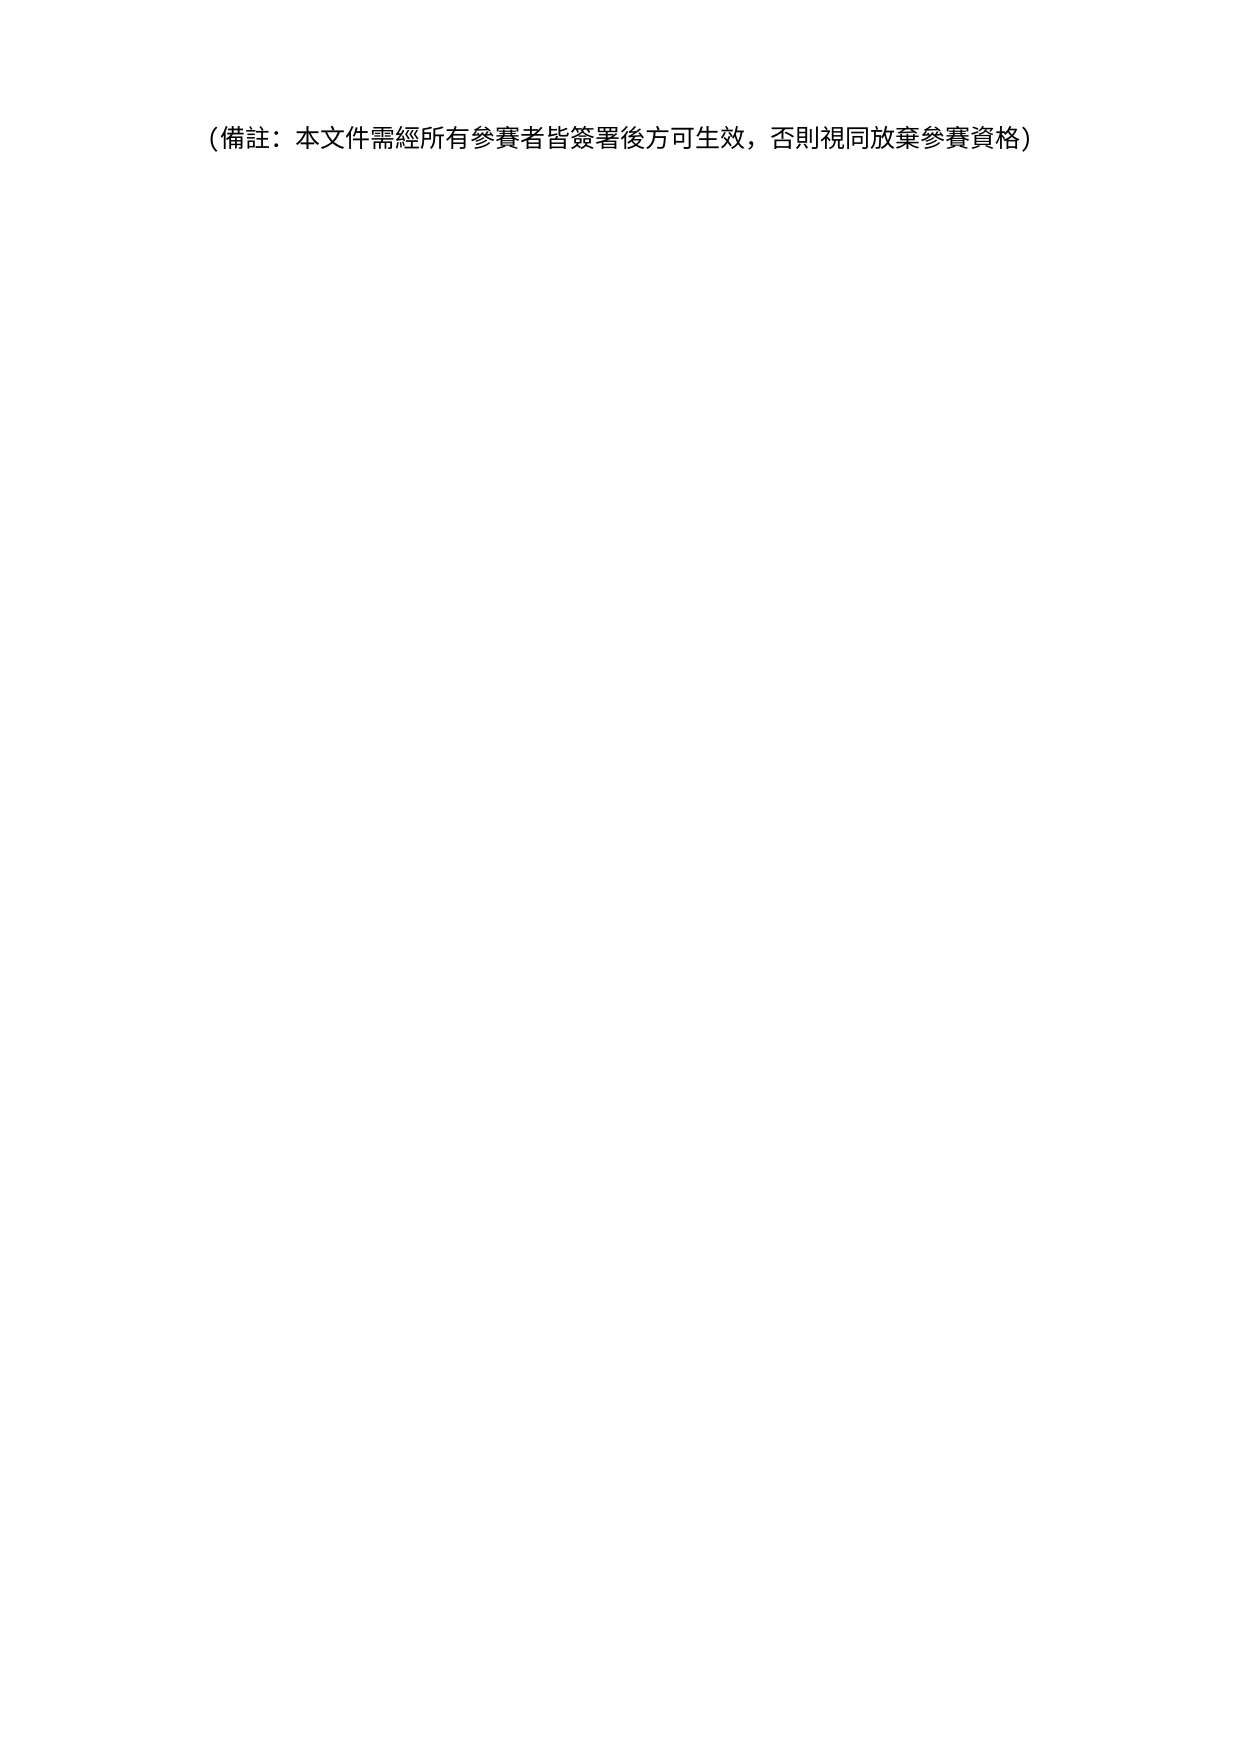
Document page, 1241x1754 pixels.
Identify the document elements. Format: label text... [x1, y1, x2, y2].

text (備註：本文件需經所有參賽者皆簽署後方可生效，否則視同放棄參賽資格) [150, 118, 1090, 154]
